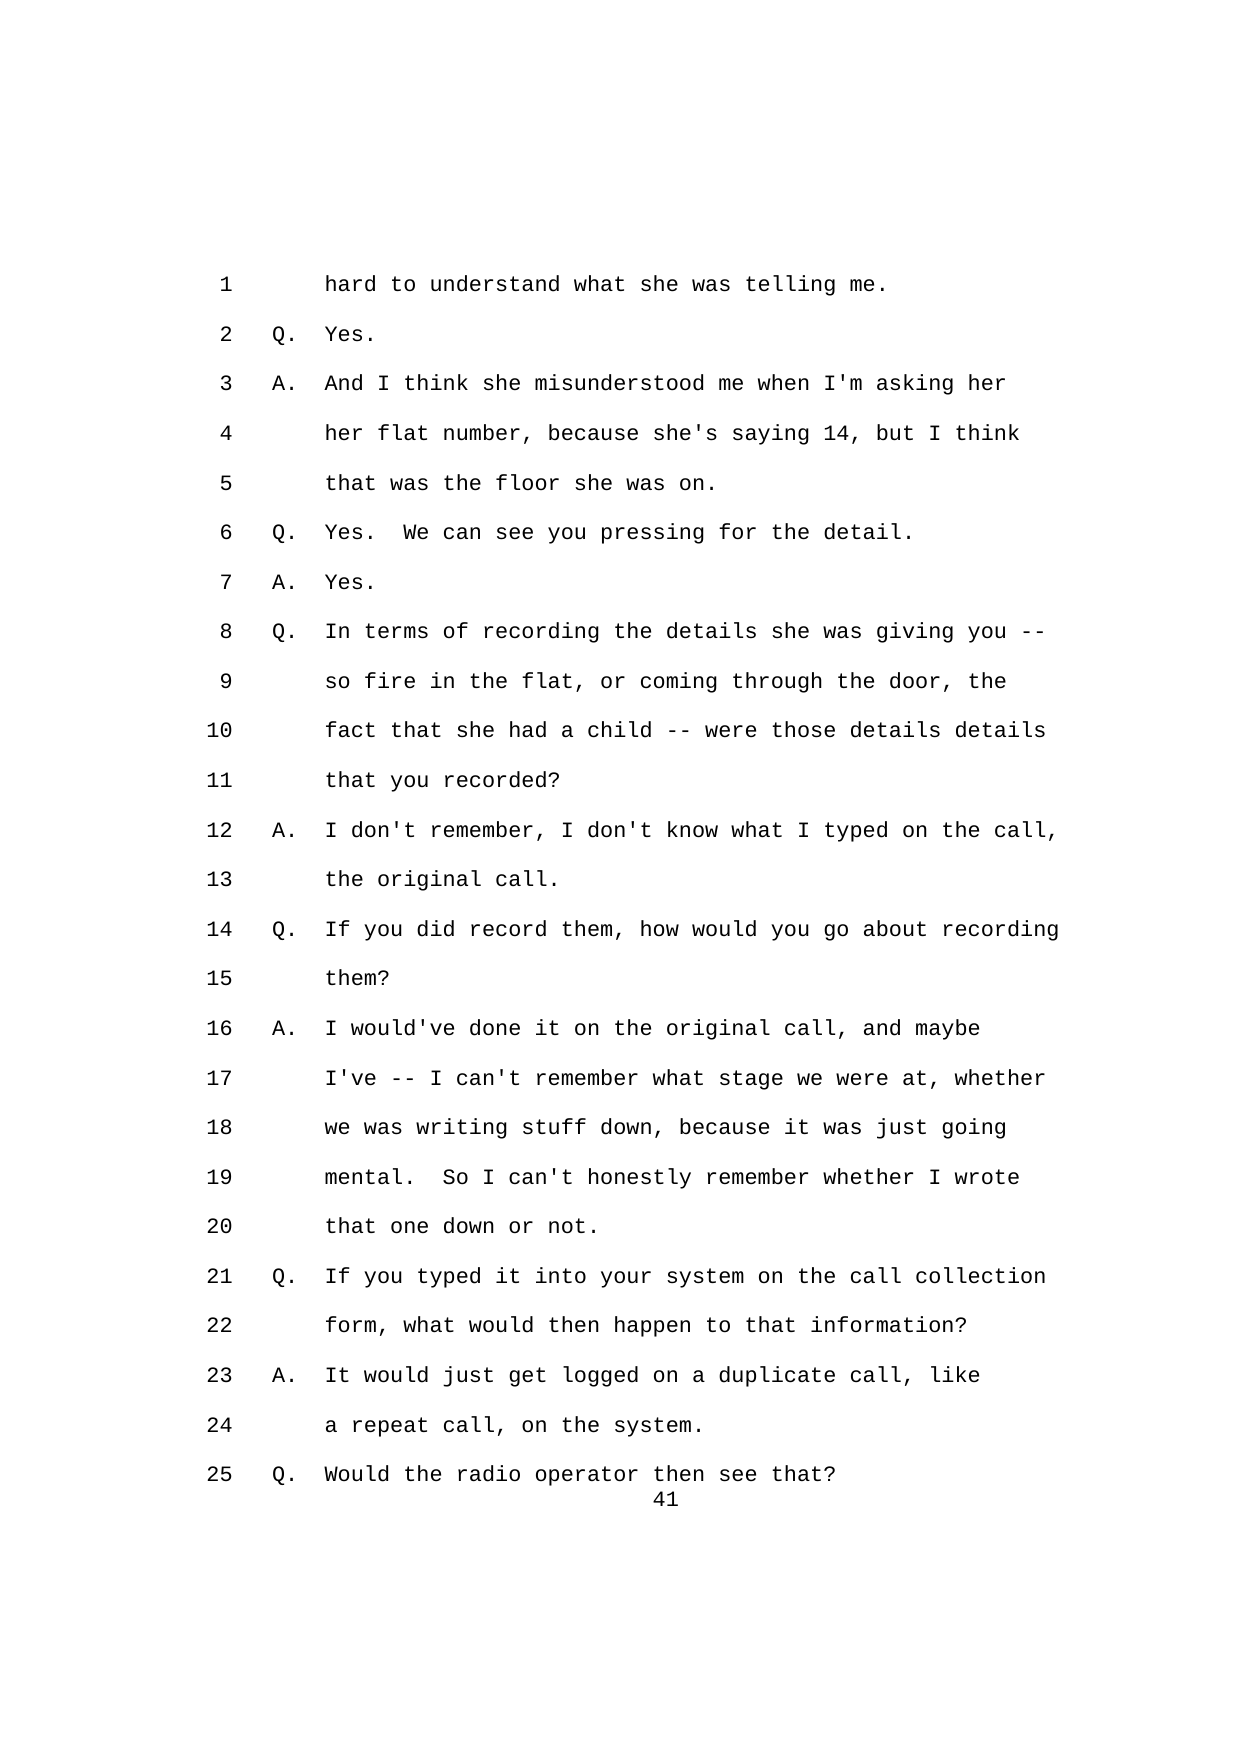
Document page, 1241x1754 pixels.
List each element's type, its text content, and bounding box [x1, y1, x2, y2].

text 8 Q. In terms of recording the details she was giving you -- [75, 620, 1165, 645]
text 22 form, what would then happen to that information? [75, 1314, 1165, 1339]
text 23 A. It would just get logged on a duplicate call, like [75, 1364, 1165, 1389]
text 13 the original call. [75, 868, 1165, 893]
text 16 A. I would've done it on the original call, and maybe [75, 1017, 1165, 1042]
text 1 hard to understand what she was telling me. [75, 273, 1165, 298]
text 25 Q. Would the radio operator then see that? [75, 1463, 1165, 1488]
text 10 fact that she had a child -- were those details details [75, 719, 1165, 744]
text 11 that you recorded? [75, 769, 1165, 794]
text 20 that one down or not. [75, 1215, 1165, 1240]
text 15 them? [75, 967, 1165, 992]
text 9 so fire in the flat, or coming through the door, the [75, 670, 1165, 695]
text 12 A. I don't remember, I don't know what I typed on the call, [75, 819, 1165, 843]
text 7 A. Yes. [75, 571, 1165, 596]
text 19 mental. So I can't honestly remember whether I wrote [75, 1166, 1165, 1191]
text 24 a repeat call, on the system. [75, 1414, 1165, 1438]
text 41 [75, 1488, 1165, 1513]
text 2 Q. Yes. [75, 323, 1165, 348]
text 21 Q. If you typed it into your system on the call collection [75, 1265, 1165, 1290]
text 6 Q. Yes. We can see you pressing for the detail. [75, 521, 1165, 546]
text 4 her flat number, because she's saying 14, but I think [75, 422, 1165, 447]
text 14 Q. If you did record them, how would you go about recording [75, 918, 1165, 943]
text 17 I've -- I can't remember what stage we were at, whether [75, 1067, 1165, 1091]
text 5 that was the floor she was on. [75, 472, 1165, 496]
text 3 A. And I think she misunderstood me when I'm asking her [75, 372, 1165, 397]
text 18 we was writing stuff down, because it was just going [75, 1116, 1165, 1141]
